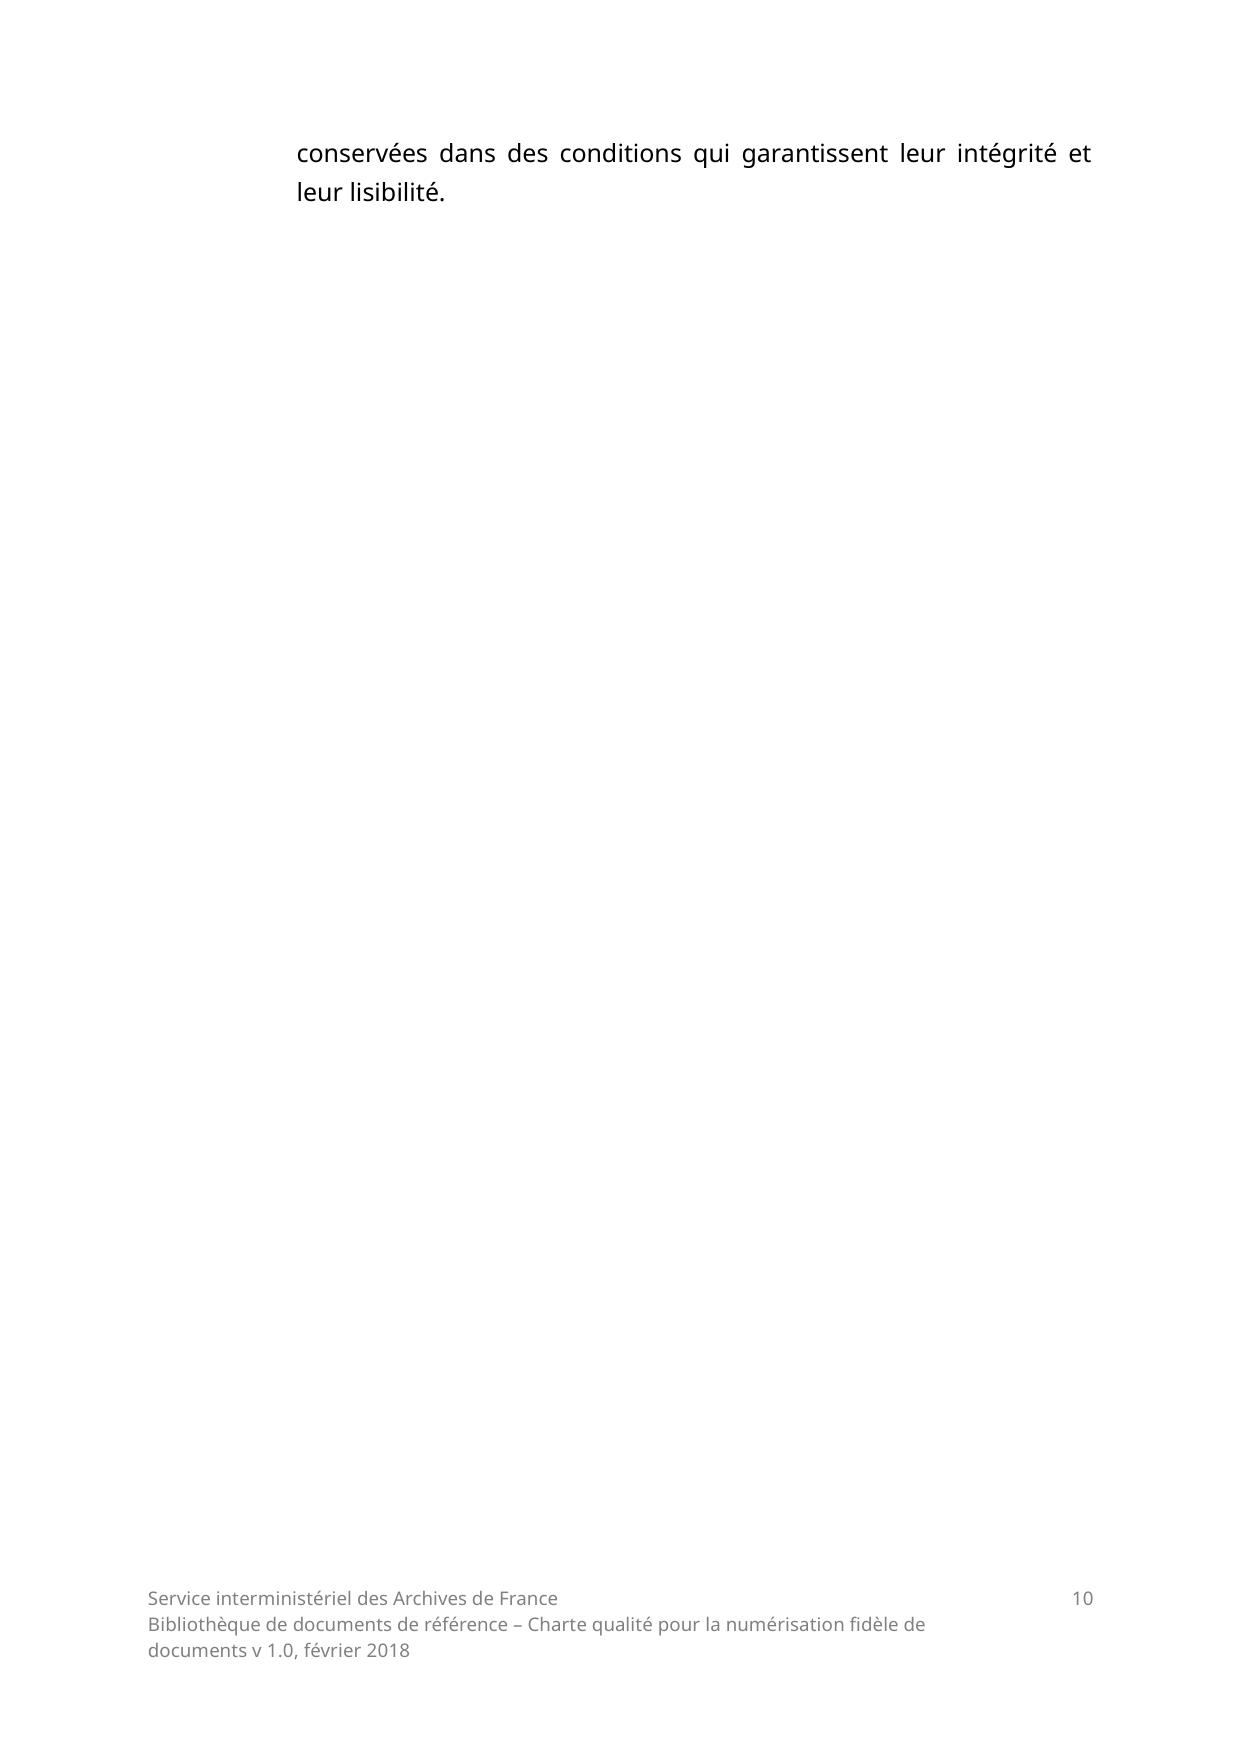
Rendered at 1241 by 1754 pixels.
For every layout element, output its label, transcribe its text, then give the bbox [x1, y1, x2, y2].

list conservées dans des conditions qui garantissent leur intégrité et leur lisibilité. [259, 136, 1093, 208]
